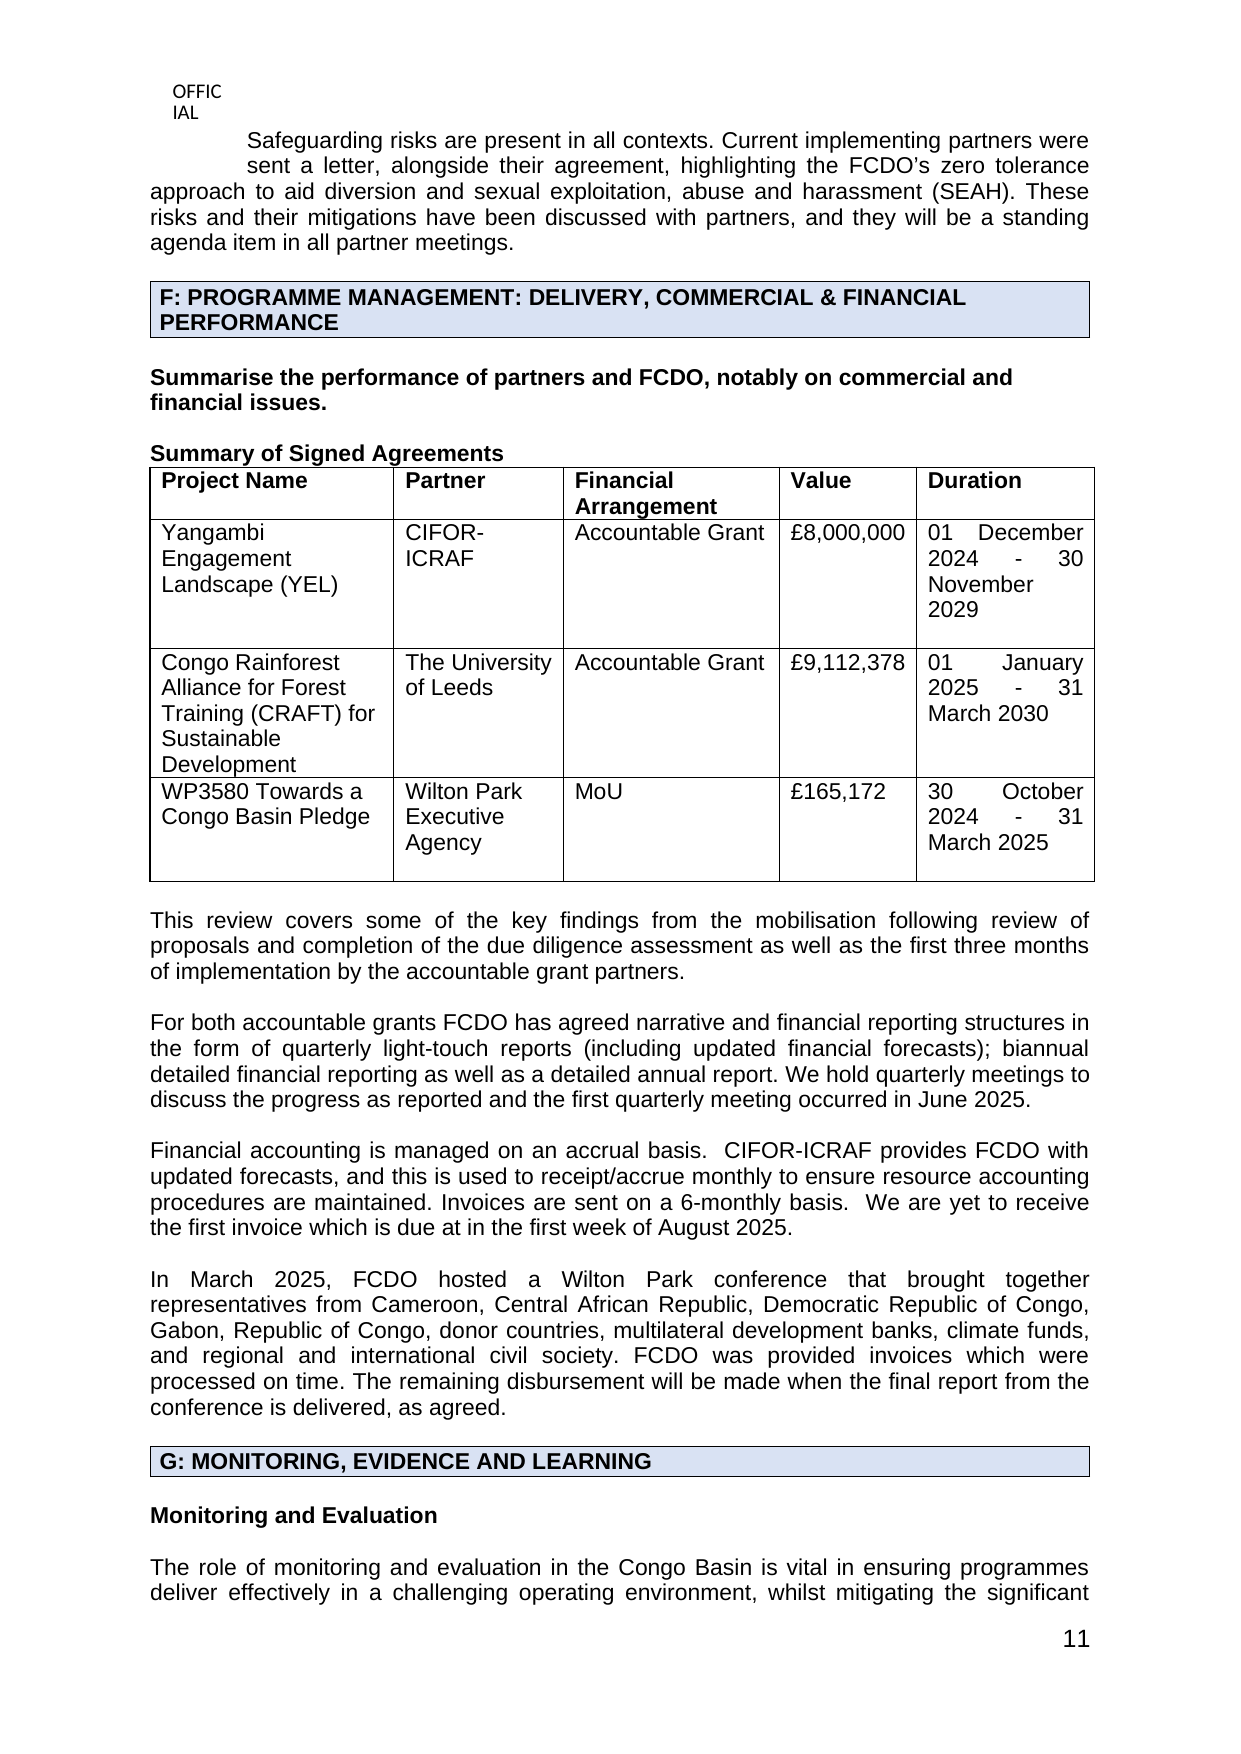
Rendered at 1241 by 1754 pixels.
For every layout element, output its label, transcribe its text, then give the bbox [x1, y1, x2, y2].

table_cell CIFOR-ICRAF [394, 520, 563, 648]
table_cell 01 January 2025 - 31 March 2030 [917, 649, 1094, 777]
table_cell Accountable Grant [564, 649, 779, 777]
table_cell Congo Rainforest Alliance for Forest Training (CRAFT) for Sustainable Development [151, 649, 393, 777]
text Summary of Signed Agreements [150, 441, 1090, 467]
table_cell Accountable Grant [564, 520, 779, 648]
text G: MONITORING, EVIDENCE AND LEARNING [151, 1447, 1089, 1476]
table_cell Wilton Park Executive Agency [394, 778, 563, 881]
text F: PROGRAMME MANAGEMENT: DELIVERY, COMMERCIAL & FINANCIAL PERFORMANCE [151, 282, 1089, 337]
table_cell 30 October 2024 - 31 March 2025 [917, 778, 1094, 881]
table_header Value [780, 468, 916, 519]
text Summarise the performance of partners and FCDO, notably on commercial and financial issues. [150, 364, 1090, 415]
table_cell WP3580 Towards a Congo Basin Pledge [151, 778, 393, 881]
table_cell Yangambi Engagement Landscape (YEL) [151, 520, 393, 648]
table_cell £9,112,378 [780, 649, 916, 777]
text Financial accounting is managed on an accrual basis. CIFOR-ICRAF provides FCDO with updated forecasts, and this is used to receipt/accrue monthly to ensure resource accounting procedures are maintained. Invoices are sent on a 6-monthly basis. We are yet to receive the first invoice which is due at in the first week of August 2025. [150, 1138, 1090, 1241]
text The role of monitoring and evaluation in the Congo Basin is vital in ensuring programmes deliver effectively in a challenging operating environment, whilst mitigating the significant risks prevalent across Central Africa. CBFA’s predecessor, Investing in Livelihoods and Land Use in the Congo Basin Forests (ILLUCBF) made a clear recommendation in its project completion report emphasising a focus on M&E for any future activities. CBFA will action this recommendation through a stronger emphasis on M&E as the programme scales via the primary contract. Stringent M&E responsibilities will be baked into FCDO’s agreement with the main supplier, and will be augmented by regular, in-depth FCDO visits to project sites, coupled with quarterly dedicated reporting to enable rapid understanding of and emerging risks, and ultimately, impact evaluations delivered throughout the programme timeframe to understand what is working and what isn’t. [150, 1554, 1090, 1606]
table_header Financial Arrangement [564, 468, 779, 519]
text This review covers some of the key findings from the mobilisation following review of proposals and completion of the due diligence assessment as well as the first three months of implementation by the accountable grant partners. [150, 907, 1090, 984]
table_cell £8,000,000 [780, 520, 916, 648]
table_cell The University of Leeds [394, 649, 563, 777]
text Monitoring and Evaluation [150, 1503, 1090, 1529]
text For both accountable grants FCDO has agreed narrative and financial reporting structures in the form of quarterly light-touch reports (including updated financial forecasts); biannual detailed financial reporting as well as a detailed annual report. We hold quarterly meetings to discuss the progress as reported and the first quarterly meeting occurred in June 2025. [150, 1010, 1090, 1112]
table_cell 01 December 2024 - 30 November 2029 [917, 520, 1094, 648]
table_cell MoU [564, 778, 779, 881]
text In March 2025, FCDO hosted a Wilton Park conference that brought together representatives from Cameroon, Central African Republic, Democratic Republic of Congo, Gabon, Republic of Congo, donor countries, multilateral development banks, climate funds, and regional and international civil society. FCDO was provided invoices which were processed on time. The remaining disbursement will be made when the final report from the conference is delivered, as agreed. [150, 1266, 1090, 1420]
table_cell £165,172 [780, 778, 916, 881]
table_header Duration [917, 468, 1094, 519]
table_header Project Name [151, 468, 393, 519]
table_header Partner [394, 468, 563, 519]
text Safeguarding risks are present in all contexts. Current implementing partners were sent a letter, alongside their agreement, highlighting the FCDO’s zero tolerance approach to aid diversion and sexual exploitation, abuse and harassment (SEAH). These risks and their mitigations have been discussed with partners, and they will be a standing agenda item in all partner meetings. [150, 127, 1090, 255]
